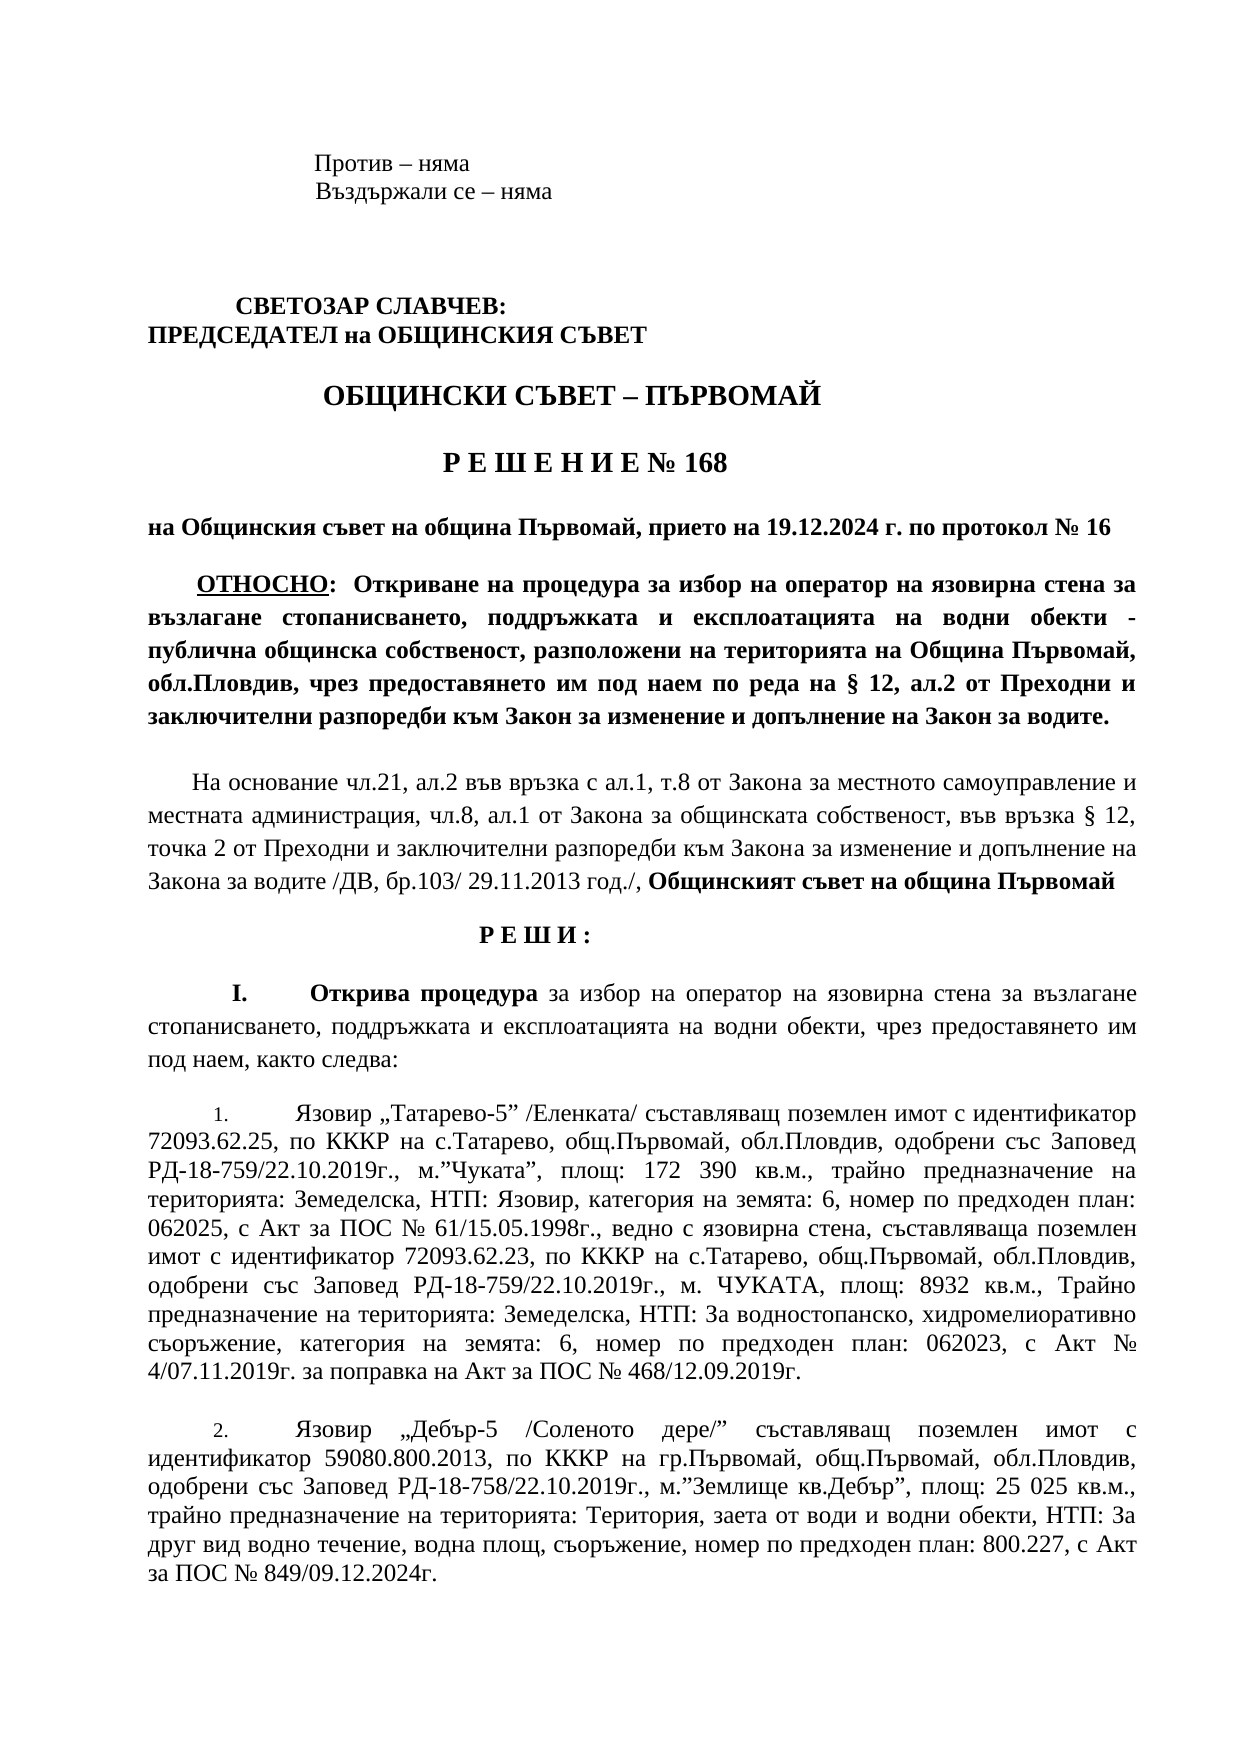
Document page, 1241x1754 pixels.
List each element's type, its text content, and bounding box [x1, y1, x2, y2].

text Р Е Ш Е Н И Е № 168 [443, 445, 1137, 478]
text СВЕТОЗАР СЛАВЧЕВ: [148, 291, 1137, 320]
text ОБЩИНСКИ СЪВЕТ – ПЪРВОМАЙ [148, 378, 1137, 411]
text ПРЕДСЕДАТЕЛ на ОБЩИНСКИЯ СЪВЕТ [148, 320, 1137, 349]
text Въздържали се – няма [148, 176, 1137, 205]
list Язовир „Дебър-5 /Соленото дере/” съставляващ поземлен имот с идентификатор 59080.800.2013, по КККР на гр.Първомай, общ.Първомай, обл.Пловдив, одобрени със Заповед РД-18-758/22.10.2019г., м.”Землище кв.Дебър”, площ: 25 025 кв.м., трайно предназначение на територията: Територия, заета от води и водни обекти, НТП: За друг вид водно течение, водна площ, съоръжение, номер по предходен план: 800.227, с Акт за ПОС № 849/09.12.2024г. [148, 1414, 1137, 1586]
text На основание чл.21, ал.2 във връзка с ал.1, т.8 от Закона за местното самоуправление и местната администрация, чл.8, ал.1 от Закона за общинската собственост, във връзка § 12, точка 2 от Преходни и заключителни разпоредби към Закона за изменение и допълнение на Закона за водите /ДВ, бр.103/ 29.11.2013 год./, Общинският съвет на община Първомай [148, 767, 1137, 895]
text Р Е Ш И : [148, 920, 1137, 949]
text на Общинския съвет на община Първомай, прието на 19.12.2024 г. по протокол № 16 [148, 512, 1137, 541]
text ОТНОСНО: Откриване на процедура за избор на оператор на язовирна стена за възлагане стопанисването, поддръжката и експлоатацията на водни обeкти - публична общинска собственост, разположени на територията на Община Първомай, обл.Пловдив, чрез предоставянето им под наем по реда на § 12, ал.2 от Преходни и заключителни разпоредби към Закон за изменение и допълнение на Закон за водите. [148, 569, 1137, 730]
text І. Открива процедура за избор на оператор на язовирна стена за възлагане стопанисването, поддръжката и експлоатацията на водни обекти, чрез предоставянето им под наем, както следва: [148, 978, 1137, 1073]
text Против – няма [148, 148, 1137, 176]
list Язовир „Татарево-5” /Еленката/ съставляващ поземлен имот с идентификатор 72093.62.25, по КККР на с.Татарево, общ.Първомай, обл.Пловдив, одобрени със Заповед РД-18-759/22.10.2019г., м.”Чуката”, площ: 172 390 кв.м., трайно предназначение на територията: Земеделска, НТП: Язовир, категория на земята: 6, номер по предходен план: 062025, с Акт за ПОС № 61/15.05.1998г., ведно с язовирна стена, съставляваща поземлен имот с идентификатор 72093.62.23, по КККР на с.Татарево, общ.Първомай, обл.Пловдив, одобрени със Заповед РД-18-759/22.10.2019г., м. ЧУКАТА, площ: 8932 кв.м., Трайно предназначение на територията: Земеделска, НТП: За водностопанско, хидромелиоративно съоръжение, категория на земята: 6, номер по предходен план: 062023, с Акт № 4/07.11.2019г. за поправка на Акт за ПОС № 468/12.09.2019г. [148, 1098, 1137, 1385]
